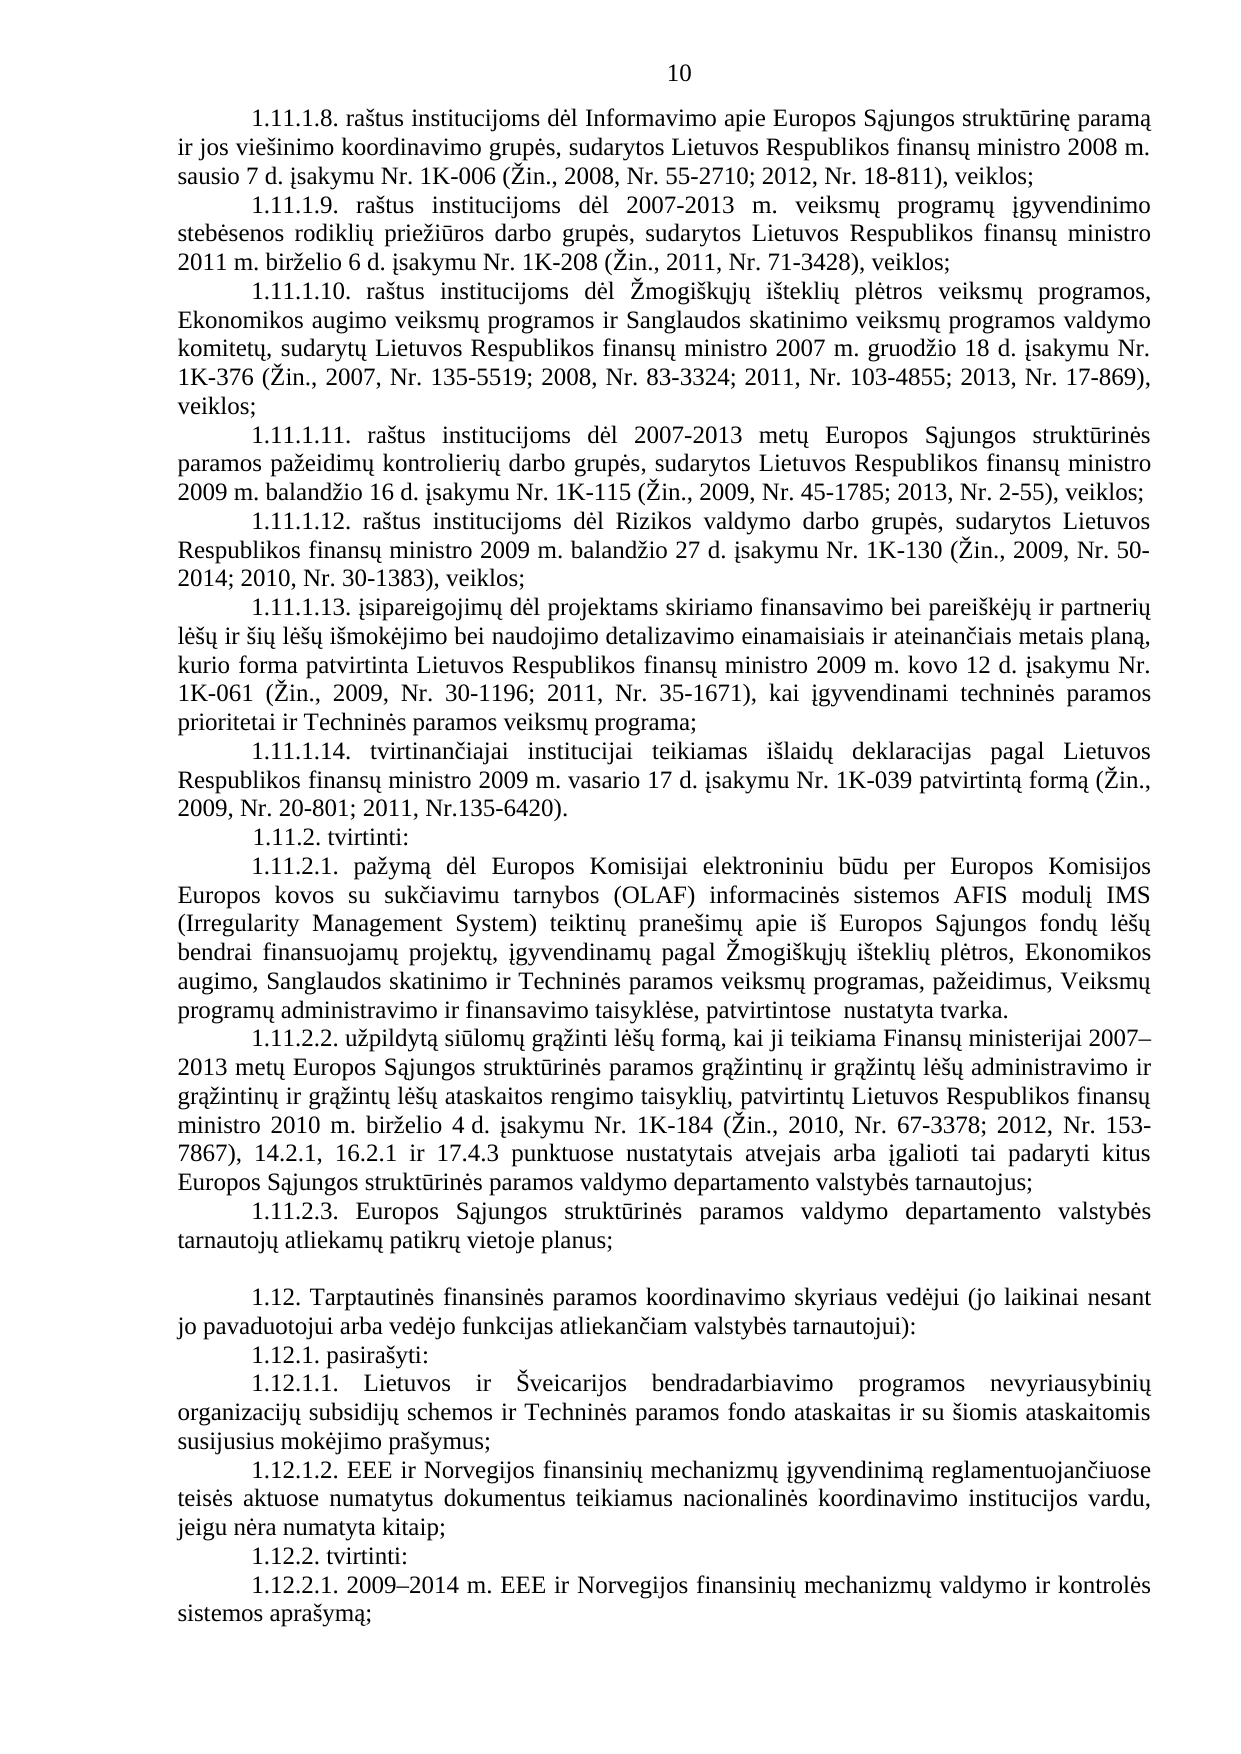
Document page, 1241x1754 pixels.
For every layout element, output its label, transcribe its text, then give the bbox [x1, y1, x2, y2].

text 1.12. Tarptautinės finansinės paramos koordinavimo skyriaus vedėjui (jo laikinai nesant jo pavaduotojui arba vedėjo funkcijas atliekančiam valstybės tarnautojui): [177, 1282, 1152, 1340]
text 1.11.2.2. užpildytą siūlomų grąžinti lėšų formą, kai ji teikiama Finansų ministerijai 2007–2013 metų Europos Sąjungos struktūrinės paramos grąžintinų ir grąžintų lėšų administravimo ir grąžintinų ir grąžintų lėšų ataskaitos rengimo taisyklių, patvirtintų Lietuvos Respublikos finansų ministro 2010 m. birželio 4 d. įsakymu Nr. 1K-184 (Žin., 2010, Nr. 67-3378; 2012, Nr. 153-7867), 14.2.1, 16.2.1 ir 17.4.3 punktuose nustatytais atvejais arba įgalioti tai padaryti kitus Europos Sąjungos struktūrinės paramos valdymo departamento valstybės tarnautojus; [177, 1023, 1152, 1196]
text 1.11.1.8. raštus institucijoms dėl Informavimo apie Europos Sąjungos struktūrinę paramą ir jos viešinimo koordinavimo grupės, sudarytos Lietuvos Respublikos finansų ministro 2008 m. sausio 7 d. įsakymu Nr. 1K-006 (Žin., 2008, Nr. 55-2710; 2012, Nr. 18-811), veiklos; [177, 103, 1152, 190]
text 1.12.1. pasirašyti: [177, 1340, 1152, 1368]
text 1.11.1.14. tvirtinančiajai institucijai teikiamas išlaidų deklaracijas pagal Lietuvos Respublikos finansų ministro 2009 m. vasario 17 d. įsakymu Nr. 1K-039 patvirtintą formą (Žin., 2009, Nr. 20-801; 2011, Nr.135-6420). [177, 736, 1152, 822]
text 1.11.2. tvirtinti: [177, 822, 1152, 851]
text 1.11.2.3. Europos Sąjungos struktūrinės paramos valdymo departamento valstybės tarnautojų atliekamų patikrų vietoje planus; [177, 1196, 1152, 1253]
text 1.12.2. tvirtinti: [177, 1541, 1152, 1570]
text 1.11.1.13. įsipareigojimų dėl projektams skiriamo finansavimo bei pareiškėjų ir partnerių lėšų ir šių lėšų išmokėjimo bei naudojimo detalizavimo einamaisiais ir ateinančiais metais planą, kurio forma patvirtinta Lietuvos Respublikos finansų ministro 2009 m. kovo 12 d. įsakymu Nr. 1K-061 (Žin., 2009, Nr. 30-1196; 2011, Nr. 35-1671), kai įgyvendinami techninės paramos prioritetai ir Techninės paramos veiksmų programa; [177, 592, 1152, 736]
text 1.11.2.1. pažymą dėl Europos Komisijai elektroniniu būdu per Europos Komisijos Europos kovos su sukčiavimu tarnybos (OLAF) informacinės sistemos AFIS modulį IMS (Irregularity Management System) teiktinų pranešimų apie iš Europos Sąjungos fondų lėšų bendrai finansuojamų projektų, įgyvendinamų pagal Žmogiškųjų išteklių plėtros, Ekonomikos augimo, Sanglaudos skatinimo ir Techninės paramos veiksmų programas, pažeidimus, Veiksmų programų administravimo ir finansavimo taisyklėse, patvirtintose nustatyta tvarka. [177, 851, 1152, 1023]
text 1.12.1.2. EEE ir Norvegijos finansinių mechanizmų įgyvendinimą reglamentuojančiuose teisės aktuose numatytus dokumentus teikiamus nacionalinės koordinavimo institucijos vardu, jeigu nėra numatyta kitaip; [177, 1455, 1152, 1541]
text 1.12.2.1. 2009–2014 m. EEE ir Norvegijos finansinių mechanizmų valdymo ir kontrolės sistemos aprašymą; [177, 1570, 1152, 1627]
text 1.11.1.9. raštus institucijoms dėl 2007-2013 m. veiksmų programų įgyvendinimo stebėsenos rodiklių priežiūros darbo grupės, sudarytos Lietuvos Respublikos finansų ministro 2011 m. birželio 6 d. įsakymu Nr. 1K-208 (Žin., 2011, Nr. 71-3428), veiklos; [177, 190, 1152, 276]
text 1.11.1.10. raštus institucijoms dėl Žmogiškųjų išteklių plėtros veiksmų programos, Ekonomikos augimo veiksmų programos ir Sanglaudos skatinimo veiksmų programos valdymo komitetų, sudarytų Lietuvos Respublikos finansų ministro 2007 m. gruodžio 18 d. įsakymu Nr. 1K-376 (Žin., 2007, Nr. 135-5519; 2008, Nr. 83-3324; 2011, Nr. 103-4855; 2013, Nr. 17-869), veiklos; [177, 276, 1152, 420]
text 1.12.1.1. Lietuvos ir Šveicarijos bendradarbiavimo programos nevyriausybinių organizacijų subsidijų schemos ir Techninės paramos fondo ataskaitas ir su šiomis ataskaitomis susijusius mokėjimo prašymus; [177, 1368, 1152, 1455]
text 1.11.1.11. raštus institucijoms dėl 2007-2013 metų Europos Sąjungos struktūrinės paramos pažeidimų kontrolierių darbo grupės, sudarytos Lietuvos Respublikos finansų ministro 2009 m. balandžio 16 d. įsakymu Nr. 1K-115 (Žin., 2009, Nr. 45-1785; 2013, Nr. 2-55), veiklos; [177, 420, 1152, 506]
text 1.11.1.12. raštus institucijoms dėl Rizikos valdymo darbo grupės, sudarytos Lietuvos Respublikos finansų ministro 2009 m. balandžio 27 d. įsakymu Nr. 1K-130 (Žin., 2009, Nr. 50-2014; 2010, Nr. 30-1383), veiklos; [177, 506, 1152, 592]
